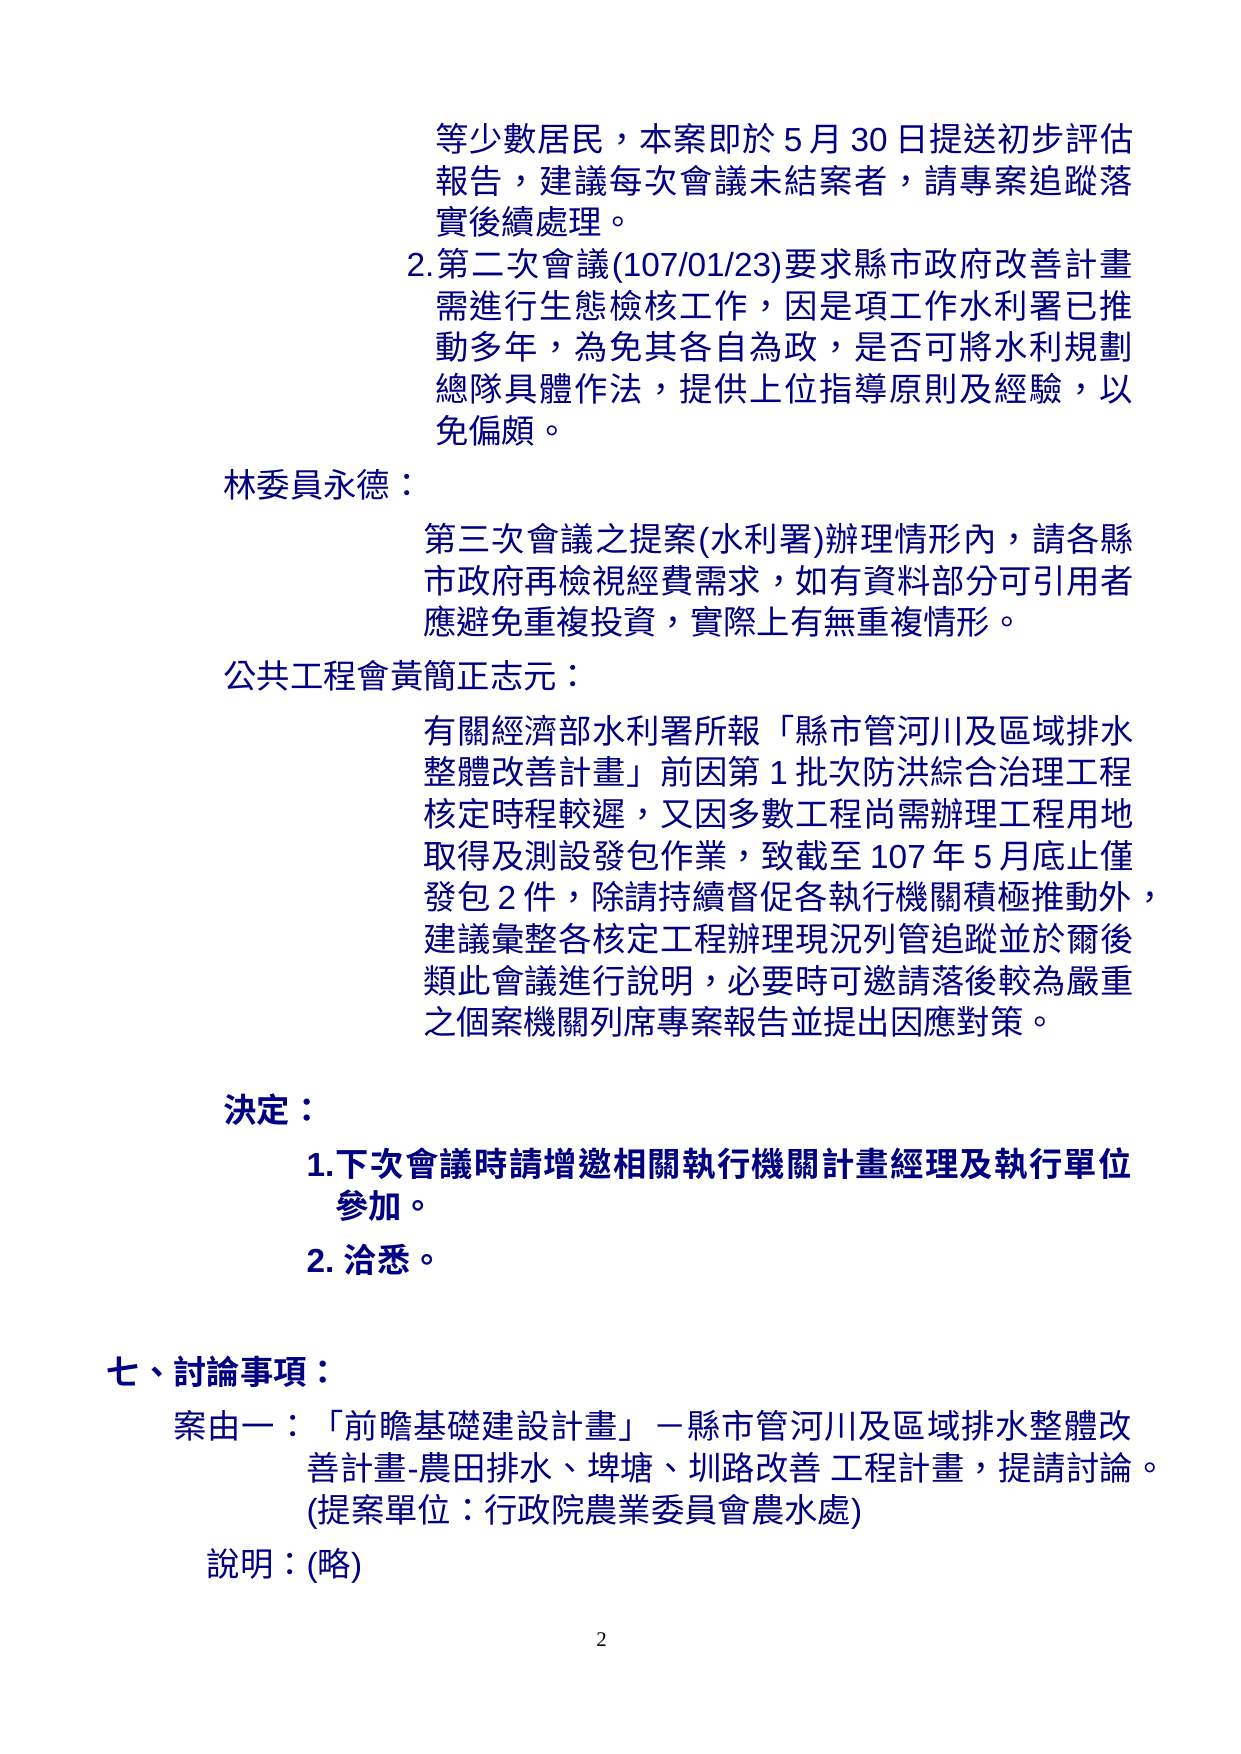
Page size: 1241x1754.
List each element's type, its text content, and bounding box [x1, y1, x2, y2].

text 說明：(略) [206, 1543, 1134, 1585]
text 2.第二次會議(107/01/23)要求縣市政府改善計畫需進行生態檢核工作，因是項工作水利署已推動多年，為免其各自為政，是否可將水利規劃總隊具體作法，提供上位指導原則及經驗，以免偏頗。 [406, 243, 1134, 451]
text 案由一：「前瞻基礎建設計畫」－縣市管河川及區域排水整體改善計畫-農田排水、埤塘、圳路改善 工程計畫，提請討論。(提案單位：行政院農業委員會農水處) [173, 1406, 1134, 1531]
text 林委員永德： [223, 464, 1134, 506]
text 1.下次會議時請增邀相關執行機關計畫經理及執行單位參加。 [306, 1143, 1134, 1226]
text 決定： [223, 1089, 1134, 1131]
list 等少數居民，本案即於5月30日提送初步評估報告，建議每次會議未結案者，請專案追蹤落實後續處理。 [406, 118, 1134, 243]
text 公共工程會黃簡正志元： [223, 656, 1134, 697]
text 2. 洽悉。 [306, 1239, 1134, 1281]
text 七、討論事項： [106, 1351, 1134, 1393]
text 有關經濟部水利署所報「縣市管河川及區域排水整體改善計畫」前因第1批次防洪綜合治理工程核定時程較遲，又因多數工程尚需辦理工程用地取得及測設發包作業，致截至107年5月底止僅發包2件，除請持續督促各執行機關積極推動外，建議彙整各核定工程辦理現況列管追蹤並於爾後類此會議進行說明，必要時可邀請落後較為嚴重之個案機關列席專案報告並提出因應對策。 [423, 710, 1134, 1043]
text 第三次會議之提案(水利署)辦理情形內，請各縣市政府再檢視經費需求，如有資料部分可引用者應避免重複投資，實際上有無重複情形。 [423, 518, 1134, 643]
